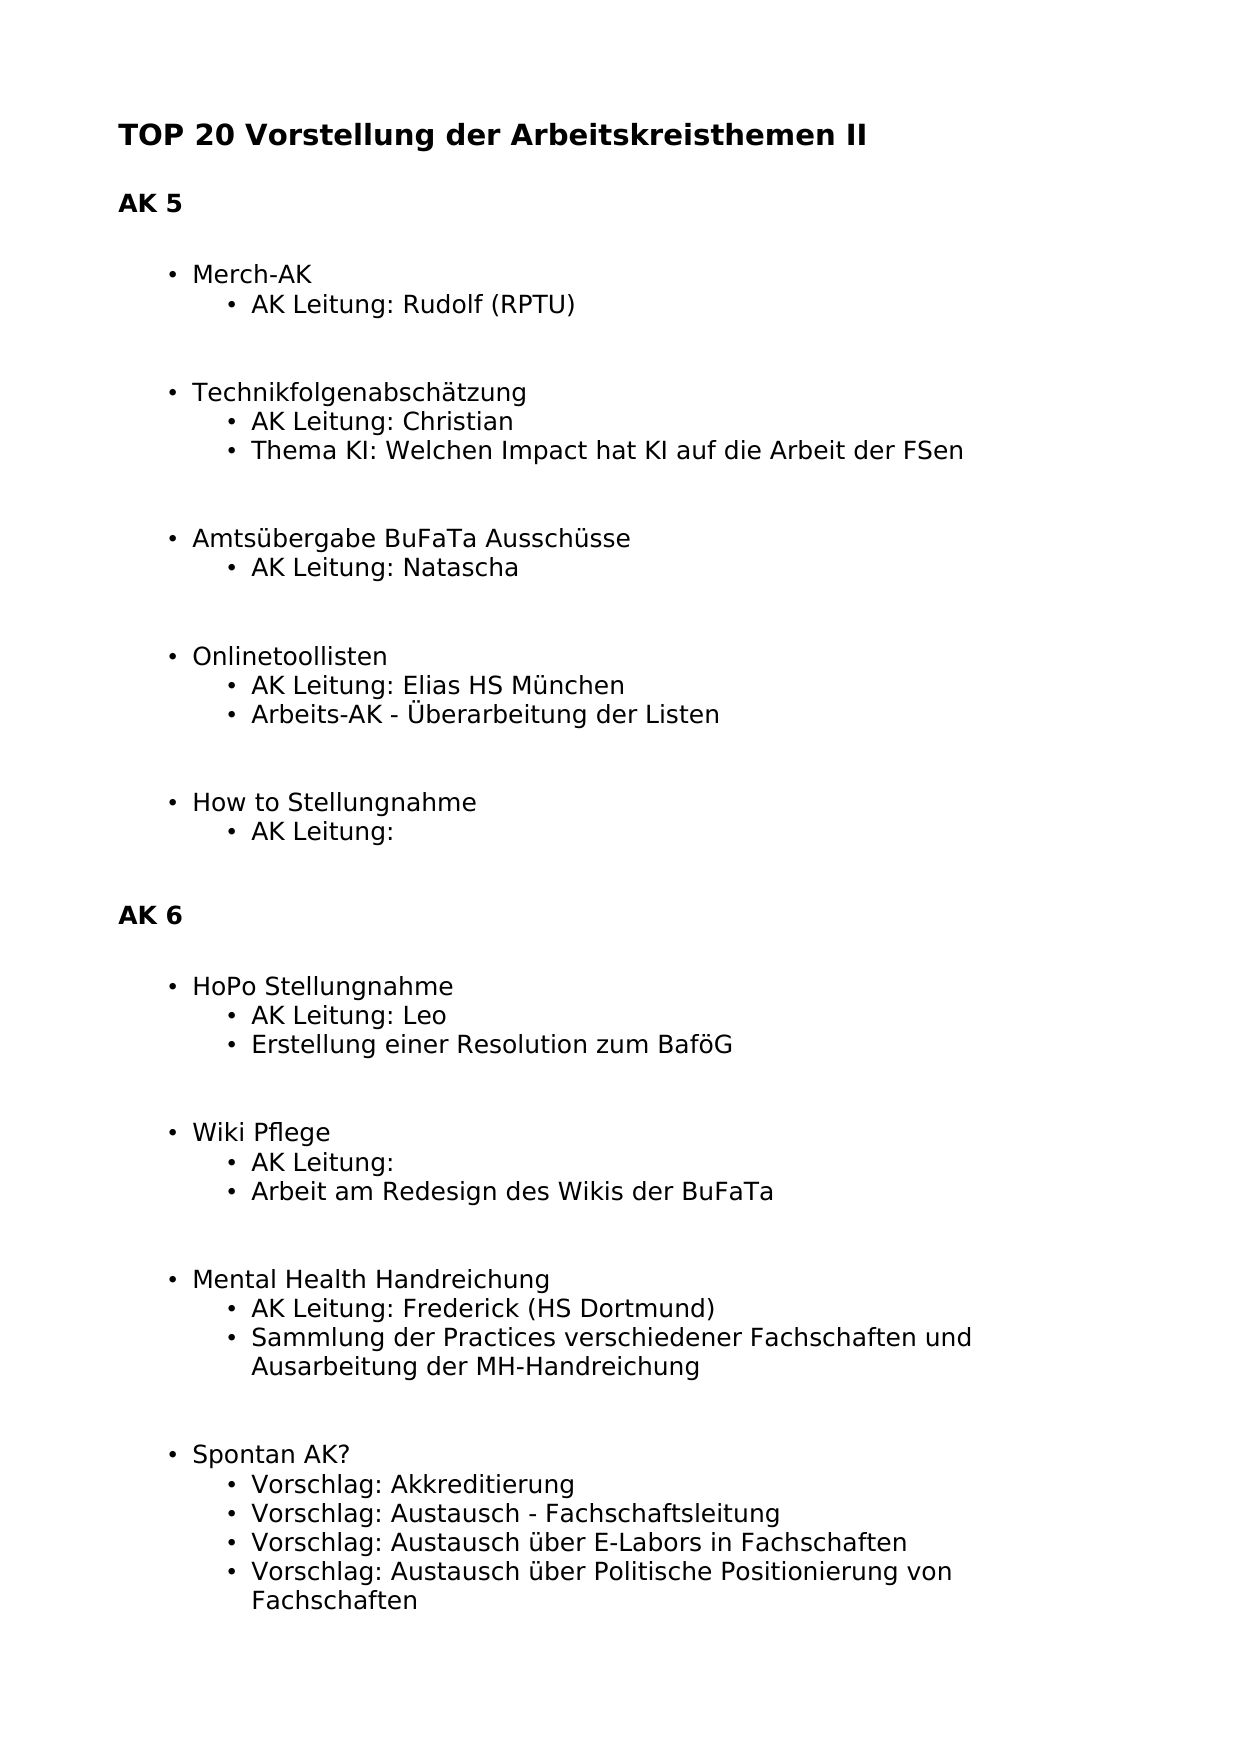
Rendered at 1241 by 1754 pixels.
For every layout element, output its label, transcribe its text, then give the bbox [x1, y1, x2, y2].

list AK Leitung: Natascha [236, 554, 1122, 583]
list AK Leitung: Leo [236, 1001, 1122, 1031]
list HoPo Stellungnahme [177, 972, 1122, 1001]
list AK Leitung: Rudolf (RPTU) [236, 290, 1122, 319]
list AK Leitung: Frederick (HS Dortmund) [236, 1294, 1122, 1323]
list Sammlung der Practices verschiedener Fachschaften und Ausarbeitung der MH-Handreichung [236, 1323, 1122, 1382]
list Merch-AK [177, 261, 1122, 290]
subtitle TOP 20 Vorstellung der Arbeitskreisthemen II [118, 118, 1122, 152]
list Erstellung einer Resolution zum BaföG [236, 1031, 1122, 1060]
list How to Stellungnahme [177, 788, 1122, 817]
list Wiki Pflege [177, 1119, 1122, 1148]
list Spontan AK? [177, 1441, 1122, 1470]
list Mental Health Handreichung [177, 1265, 1122, 1294]
list Vorschlag: Austausch über E-Labors in Fachschaften [236, 1528, 1122, 1557]
list AK Leitung: [236, 1148, 1122, 1177]
list Vorschlag: Austausch über Politische Positionierung von Fachschaften [236, 1557, 1122, 1616]
list Thema KI: Welchen Impact hat KI auf die Arbeit der FSen [236, 436, 1122, 466]
list AK Leitung: [236, 817, 1122, 847]
list Arbeits-AK - Überarbeitung der Listen [236, 700, 1122, 729]
subtitle AK 5 [118, 189, 1122, 219]
list Arbeit am Redesign des Wikis der BuFaTa [236, 1177, 1122, 1206]
list AK Leitung: Christian [236, 407, 1122, 436]
subtitle AK 6 [118, 901, 1122, 930]
list AK Leitung: Elias HS München [236, 671, 1122, 700]
list Onlinetoollisten [177, 642, 1122, 671]
list Amtsübergabe BuFaTa Ausschüsse [177, 524, 1122, 554]
list Technikfolgenabschätzung [177, 378, 1122, 407]
list Vorschlag: Akkreditierung [236, 1470, 1122, 1499]
list Vorschlag: Austausch - Fachschaftsleitung [236, 1499, 1122, 1528]
